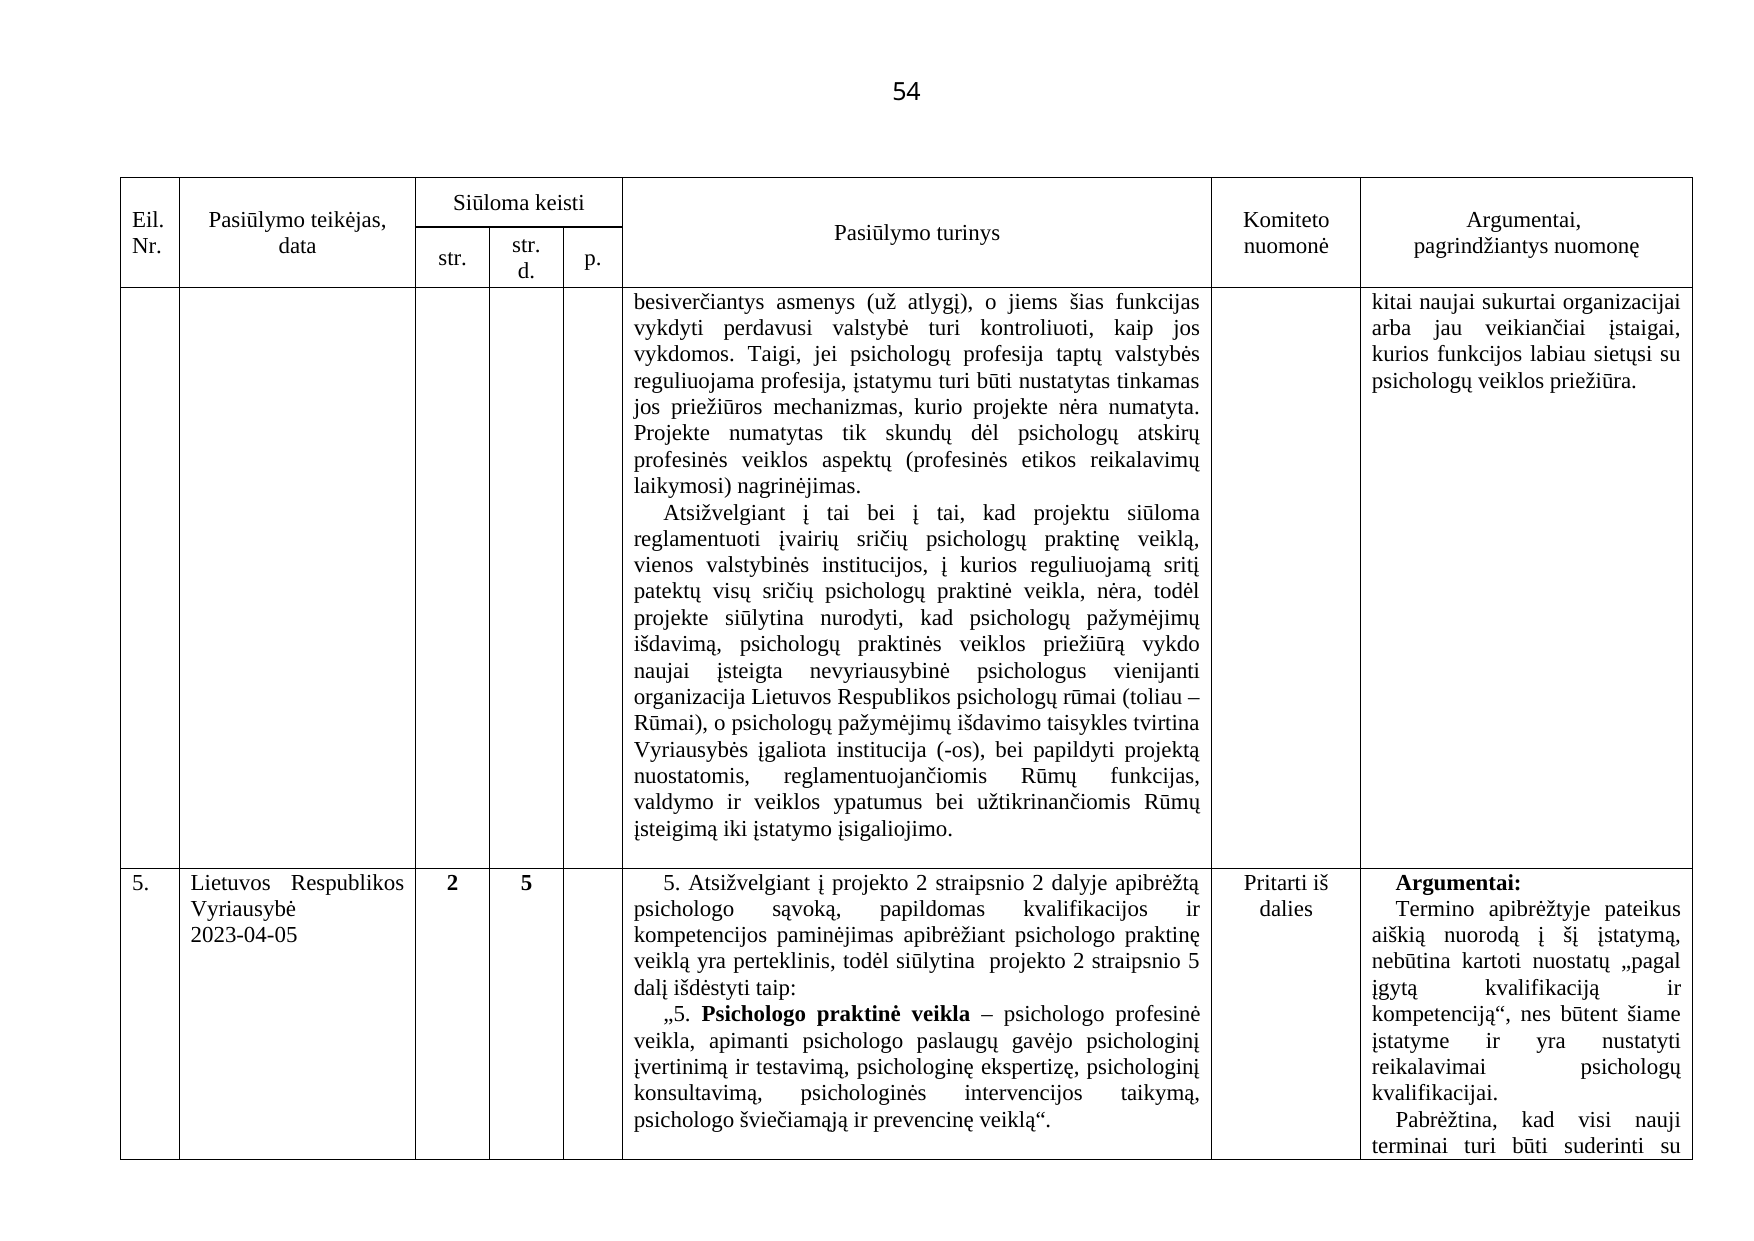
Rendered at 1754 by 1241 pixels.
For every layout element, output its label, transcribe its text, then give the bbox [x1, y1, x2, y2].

table_header Siūloma keisti [416, 178, 622, 226]
table_cell [121, 869, 179, 1158]
table_cell str. [416, 228, 489, 287]
table_cell 5. Atsižvelgiant į projekto 2 straipsnio 2 dalyje apibrėžtą psichologo sąvoką, papildomas kvalifikacijos ir kompetencijos paminėjimas apibrėžiant psichologo praktinę veiklą yra perteklinis, todėl siūlytina projekto 2 straipsnio 5 dalį išdėstyti taip: „5. Psichologo praktinė veikla – psichologo profesinė veikla, apimanti psichologo paslaugų gavėjo psichologinį įvertinimą ir testavimą, psichologinę ekspertizę, psichologinį konsultavimą, psichologinės intervencijos taikymą, psichologo šviečiamąją ir prevencinę veiklą“. [623, 869, 1211, 1158]
table_cell [121, 288, 179, 867]
table_cell [416, 288, 489, 867]
table_cell [1212, 288, 1360, 867]
table_cell p. [564, 228, 622, 287]
table_cell 5 [490, 869, 563, 1158]
table_header Eil. Nr. [121, 178, 179, 287]
table_cell [490, 288, 563, 867]
table_cell Argumentai: Termino apibrėžtyje pateikus aiškią nuorodą į šį įstatymą, nebūtina kartoti nuostatų „pagal įgytą kvalifikaciją ir kompetenciją“, nes būtent šiame įstatyme ir yra nustatyti reikalavimai psichologų kvalifikacijai. Pabrėžtina, kad visi nauji terminai turi būti suderinti su [1361, 869, 1692, 1158]
table_cell [564, 869, 622, 1158]
table_cell kitai naujai sukurtai organizacijai arba jau veikiančiai įstaigai, kurios funkcijos labiau sietųsi su psichologų veiklos priežiūra. [1361, 288, 1692, 867]
table_header Argumentai, pagrindžiantys nuomonę [1361, 178, 1692, 287]
table_header Pasiūlymo teikėjas, data [180, 178, 415, 287]
table_header Pasiūlymo turinys [623, 178, 1211, 287]
table_cell besiverčiantys asmenys (už atlygį), o jiems šias funkcijas vykdyti perdavusi valstybė turi kontroliuoti, kaip jos vykdomos. Taigi, jei psichologų profesija taptų valstybės reguliuojama profesija, įstatymu turi būti nustatytas tinkamas jos priežiūros mechanizmas, kurio projekte nėra numatyta. Projekte numatytas tik skundų dėl psichologų atskirų profesinės veiklos aspektų (profesinės etikos reikalavimų laikymosi) nagrinėjimas. Atsižvelgiant į tai bei į tai, kad projektu siūloma reglamentuoti įvairių sričių psichologų praktinę veiklą, vienos valstybinės institucijos, į kurios reguliuojamą sritį patektų visų sričių psichologų praktinė veikla, nėra, todėl projekte siūlytina nurodyti, kad psichologų pažymėjimų išdavimą, psichologų praktinės veiklos priežiūrą vykdo naujai įsteigta nevyriausybinė psichologus vienijanti organizacija Lietuvos Respublikos psichologų rūmai (toliau – Rūmai), o psichologų pažymėjimų išdavimo taisykles tvirtina Vyriausybės įgaliota institucija (-os), bei papildyti projektą nuostatomis, reglamentuojančiomis Rūmų funkcijas, valdymo ir veiklos ypatumus bei užtikrinančiomis Rūmų įsteigimą iki įstatymo įsigaliojimo. [623, 288, 1211, 867]
table_cell [564, 288, 622, 867]
table_cell [180, 288, 415, 867]
table_cell Pritarti iš dalies [1212, 869, 1360, 1158]
table_cell 2 [416, 869, 489, 1158]
table_header Komiteto nuomonė [1212, 178, 1360, 287]
table_cell Lietuvos Respublikos Vyriausybė 2023-04-05 [180, 869, 415, 1158]
table_cell str. d. [490, 228, 563, 287]
